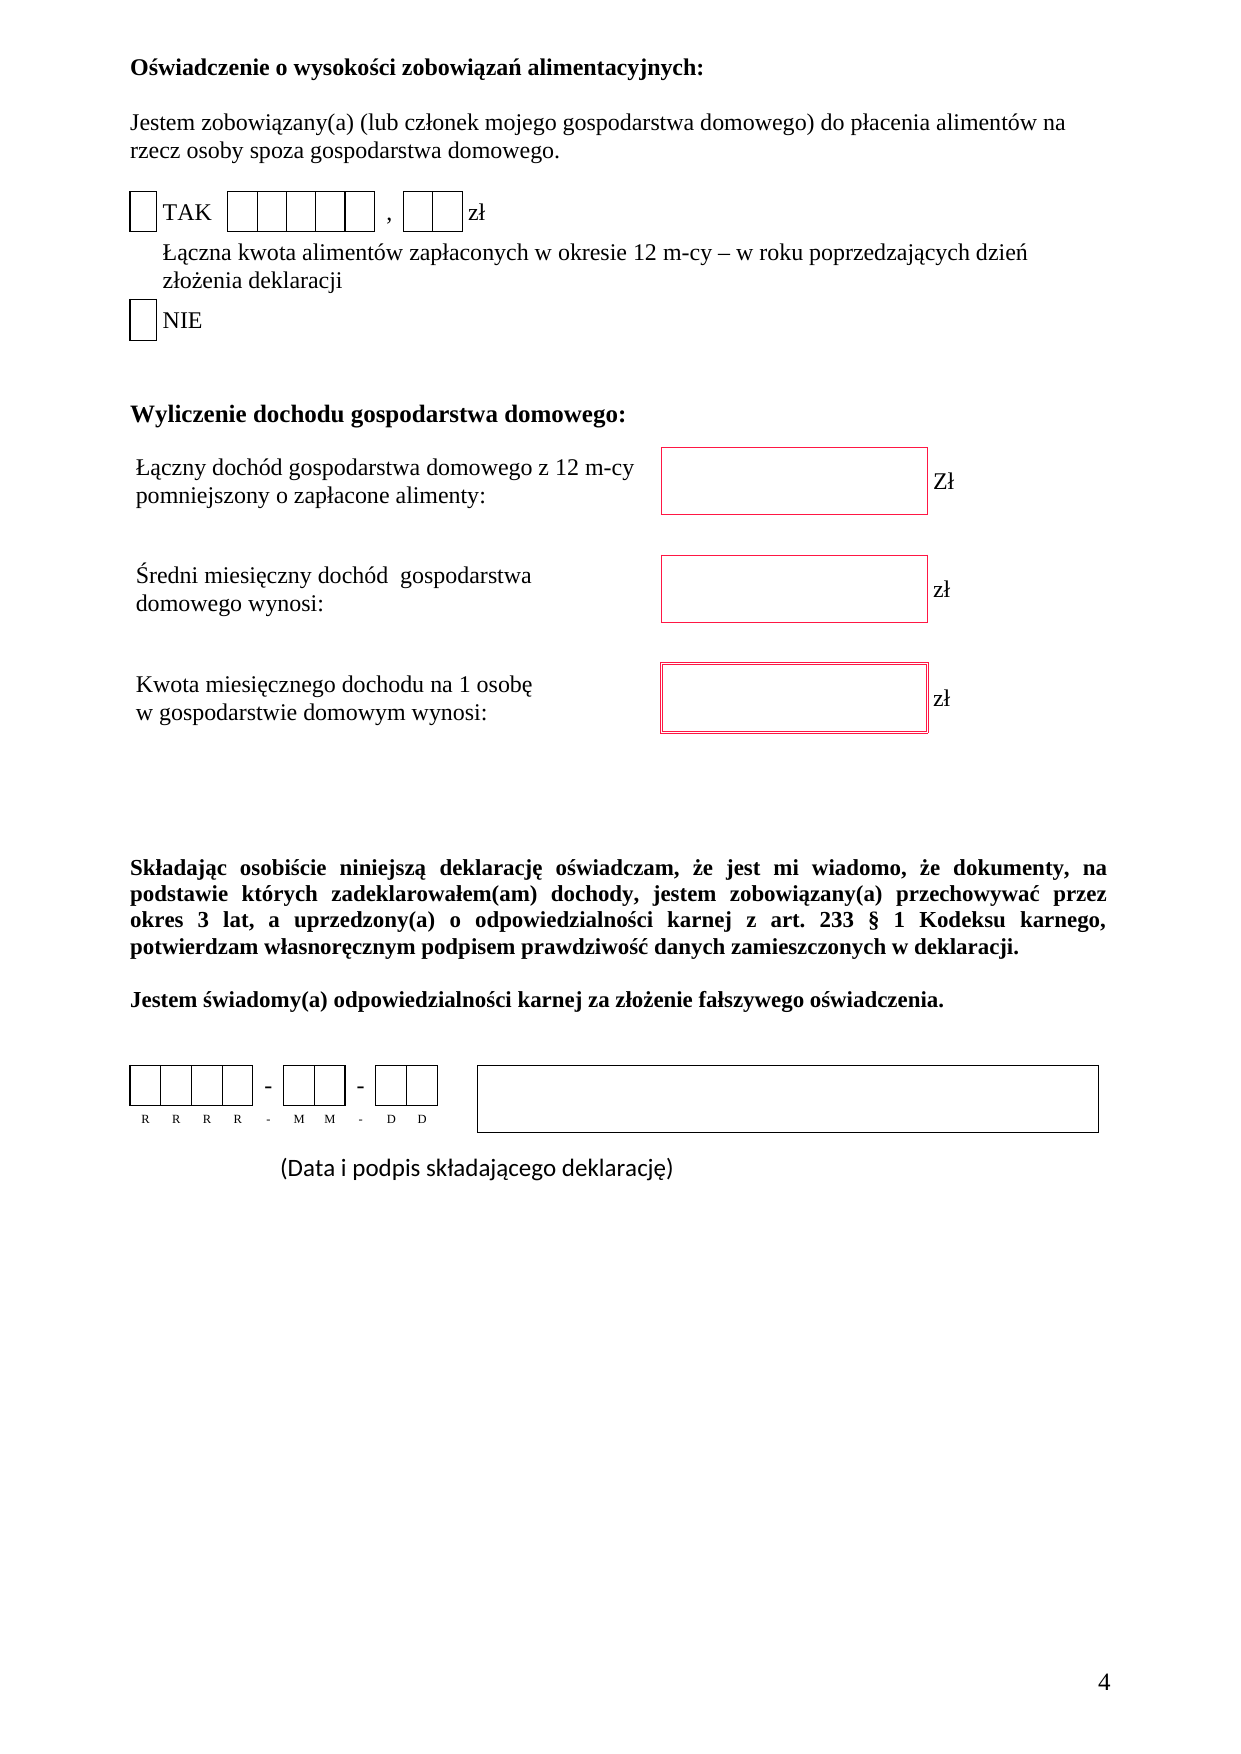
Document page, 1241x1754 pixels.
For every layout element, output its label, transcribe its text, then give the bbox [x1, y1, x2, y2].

table_header TAK [157, 191, 227, 231]
table_cell Kwota miesięcznego dochodu na 1 osobę w gospodarstwie domowym wynosi: [130, 662, 650, 731]
table_cell R [222, 1106, 253, 1132]
table_header [407, 1066, 437, 1105]
text Wyliczenie dochodu gospodarstwa domowego: [130, 399, 1110, 427]
table_cell [650, 622, 661, 662]
table_header [478, 1066, 1098, 1105]
table_cell R [161, 1106, 191, 1132]
table_header [192, 1066, 222, 1105]
table_header [223, 1066, 252, 1105]
table_header [284, 1066, 314, 1105]
table_header [438, 1065, 477, 1105]
table_cell - [253, 1105, 283, 1132]
table_cell R [130, 1106, 161, 1132]
table_header , [375, 191, 403, 231]
table_cell [650, 555, 661, 622]
table_header [131, 1066, 160, 1105]
table_cell [927, 514, 975, 554]
table_cell D [406, 1106, 437, 1132]
table_cell [650, 514, 661, 554]
table_header Zł [928, 447, 975, 514]
table_cell zł [928, 555, 975, 622]
table_header [650, 447, 661, 514]
table_cell [130, 232, 157, 299]
table_cell [404, 299, 433, 340]
table_cell [433, 299, 1110, 340]
table_header Łączny dochód gospodarstwa domowego z 12 m-cy pomniejszony o zapłacone alimenty: [130, 447, 650, 514]
table_header [376, 1066, 406, 1105]
table_cell M [314, 1106, 345, 1132]
table_cell R [191, 1106, 222, 1132]
table_header [258, 192, 286, 231]
table_cell [130, 514, 650, 554]
table_cell [437, 1105, 477, 1132]
text Jestem zobowiązany(a) (lub członek mojego gospodarstwa domowego) do płacenia alimentów na rzecz osoby spoza gospodarstwa domowego. [130, 108, 1110, 163]
table_cell [130, 622, 650, 662]
table_cell NIE [157, 299, 228, 340]
table_cell [661, 623, 927, 662]
table_header [287, 192, 315, 231]
table_cell [130, 731, 650, 772]
text Składając osobiście niniejszą deklarację oświadczam, że jest mi wiadomo, że dokumenty, na podstawie których zadeklarowałem(am) dochody, jestem zobowiązany(a) przechowywać przez okres 3 lat, a uprzedzony(a) o odpowiedzialności karnej z art. 233 § 1 Kodeksu karnego, potwierdzam własnoręcznym podpisem prawdziwość danych zamieszczonych w deklaracji. [130, 854, 1108, 959]
table_header [346, 192, 374, 231]
table_cell [345, 299, 374, 340]
table_header [131, 192, 156, 231]
table_cell [663, 665, 926, 731]
table_cell [316, 299, 345, 340]
table_cell [650, 731, 661, 772]
text Oświadczenie o wysokości zobowiązań alimentacyjnych: [130, 53, 1110, 81]
table_header [662, 448, 927, 514]
text Jestem świadomy(a) odpowiedzialności karnej za złożenie fałszywego oświadczenia. [130, 986, 1108, 1012]
table_header - [346, 1065, 375, 1105]
table_cell [131, 300, 156, 340]
table_cell [661, 515, 927, 554]
table_cell [927, 731, 975, 772]
table_header [404, 192, 432, 231]
table_cell [650, 662, 660, 731]
table_cell zł [929, 662, 975, 731]
table_cell [927, 622, 975, 662]
table_header [228, 192, 257, 231]
table_cell [286, 299, 316, 340]
table_header zł [463, 191, 1110, 231]
table_cell [374, 299, 403, 340]
table_cell Średni miesięczny dochód gospodarstwa domowego wynosi: [130, 555, 650, 622]
table_cell Łączna kwota alimentów zapłaconych w okresie 12 m-cy – w roku poprzedzających dzień złożenia deklaracji [157, 231, 1110, 299]
table_header - [253, 1065, 283, 1105]
table_header [161, 1066, 191, 1105]
table_cell D [376, 1106, 406, 1132]
text (Data i podpis składającego deklarację) [130, 1152, 1110, 1182]
table_cell M [284, 1106, 314, 1132]
table_header [315, 1066, 344, 1105]
table_header [316, 192, 344, 231]
table_cell - [345, 1105, 376, 1132]
table_cell [478, 1105, 1098, 1132]
table_cell [661, 734, 927, 772]
table_cell [228, 299, 257, 340]
table_header [433, 192, 462, 231]
table_cell [257, 299, 286, 340]
table_cell [662, 556, 927, 622]
